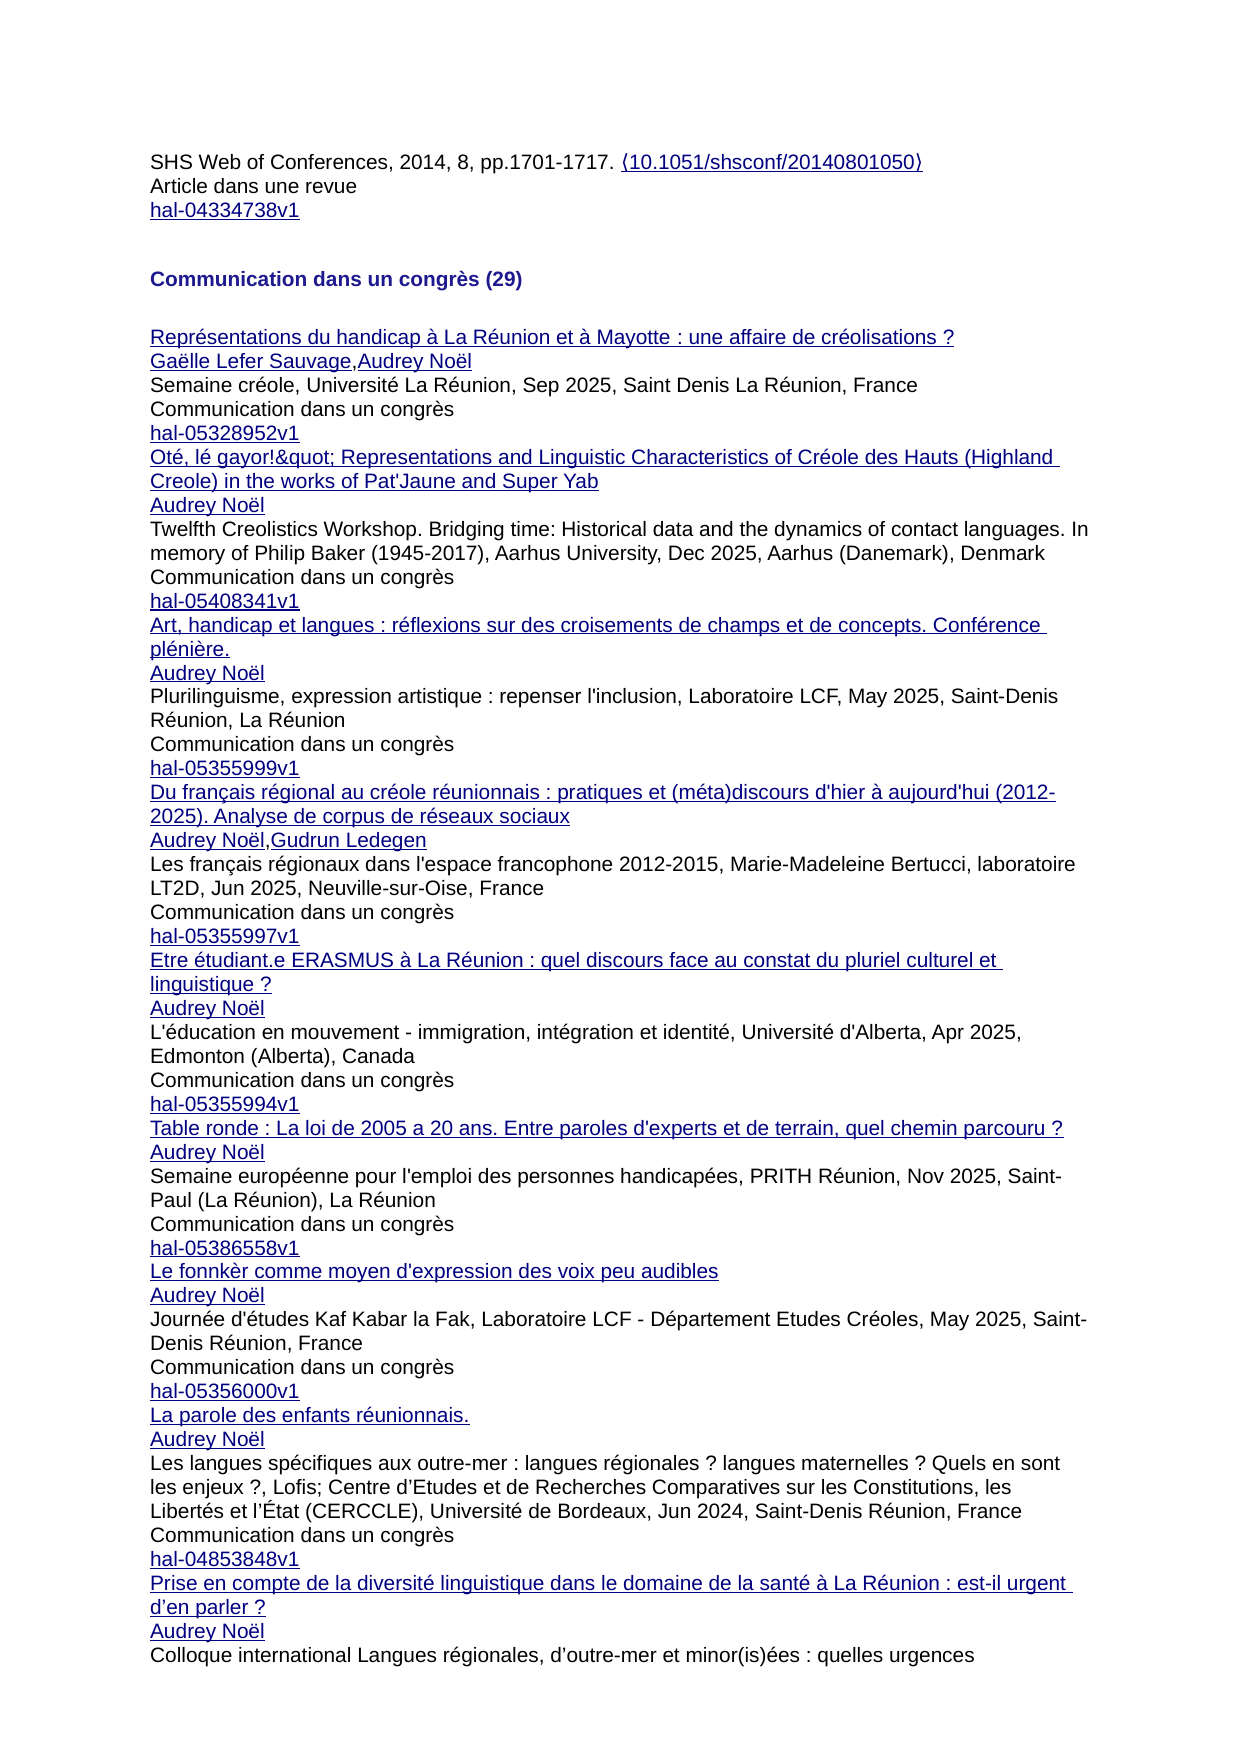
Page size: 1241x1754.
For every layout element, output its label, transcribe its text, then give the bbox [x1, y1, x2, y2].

table_cell Etre étudiant.e ERASMUS à La Réunion : quel discours face au constat du pluriel culturel et linguistique ? Audrey Noël L'éducation en mouvement - immigration, intégration et identité, Université d'Alberta, Apr 2025, Edmonton (Alberta), Canada Communication dans un congrès hal-05355994v1 [150, 948, 1090, 1116]
table_cell Oté, lé gayor!&quot; Representations and Linguistic Characteristics of Créole des Hauts (Highland Creole) in the works of Pat'Jaune and Super Yab Audrey Noël Twelfth Creolistics Workshop. Bridging time: Historical data and the dynamics of contact languages. In memory of Philip Baker (1945-2017), Aarhus University, Dec 2025, Aarhus (Danemark), Denmark Communication dans un congrès hal-05408341v1 [150, 445, 1090, 612]
table_cell Du français régional au créole réunionnais : pratiques et (méta)discours d'hier à aujourd'hui (2012-2025). Analyse de corpus de réseaux sociaux Audrey Noël,Gudrun Ledegen Les français régionaux dans l'espace francophone 2012-2015, Marie-Madeleine Bertucci, laboratoire LT2D, Jun 2025, Neuville-sur-Oise, France Communication dans un congrès hal-05355997v1 [150, 780, 1090, 948]
table_cell Art, handicap et langues : réflexions sur des croisements de champs et de concepts. Conférence plénière. Audrey Noël Plurilinguisme, expression artistique : repenser l'inclusion, Laboratoire LCF, May 2025, Saint-Denis Réunion, La Réunion Communication dans un congrès hal-05355999v1 [150, 613, 1090, 780]
table_cell Le fonnkèr comme moyen d'expression des voix peu audibles Audrey Noël Journée d'études Kaf Kabar la Fak, Laboratoire LCF - Département Etudes Créoles, May 2025, Saint-Denis Réunion, France Communication dans un congrès hal-05356000v1 [150, 1259, 1090, 1403]
table_cell La parole des enfants réunionnais. Audrey Noël Les langues spécifiques aux outre-mer : langues régionales ? langues maternelles ? Quels en sont les enjeux ?, Lofis; Centre d’Etudes et de Recherches Comparatives sur les Constitutions, les Libertés et l’État (CERCCLE), Université de Bordeaux, Jun 2024, Saint-Denis Réunion, France Communication dans un congrès hal-04853848v1 [150, 1403, 1090, 1571]
table_cell Prise en compte de la diversité linguistique dans le domaine de la santé à La Réunion : est-il urgent d’en parler ? Audrey Noël Colloque international Langues régionales, d’outre-mer et minor(is)ées : quelles urgences [150, 1571, 1090, 1667]
table_header Représentations du handicap à La Réunion et à Mayotte : une affaire de créolisations ? Gaëlle Lefer Sauvage,Audrey Noël Semaine créole, Université La Réunion, Sep 2025, Saint Denis La Réunion, France Communication dans un congrès hal-05328952v1 [150, 325, 1090, 445]
table_cell SHS Web of Conferences, 2014, 8, pp.1701-1717. ⟨10.1051/shsconf/20140801050⟩ Article dans une revue hal-04334738v1 [150, 150, 1090, 222]
table_cell Table ronde : La loi de 2005 a 20 ans. Entre paroles d'experts et de terrain, quel chemin parcouru ? Audrey Noël Semaine européenne pour l'emploi des personnes handicapées, PRITH Réunion, Nov 2025, Saint-Paul (La Réunion), La Réunion Communication dans un congrès hal-05386558v1 [150, 1116, 1090, 1259]
subtitle Communication dans un congrès (29) [150, 267, 1090, 291]
